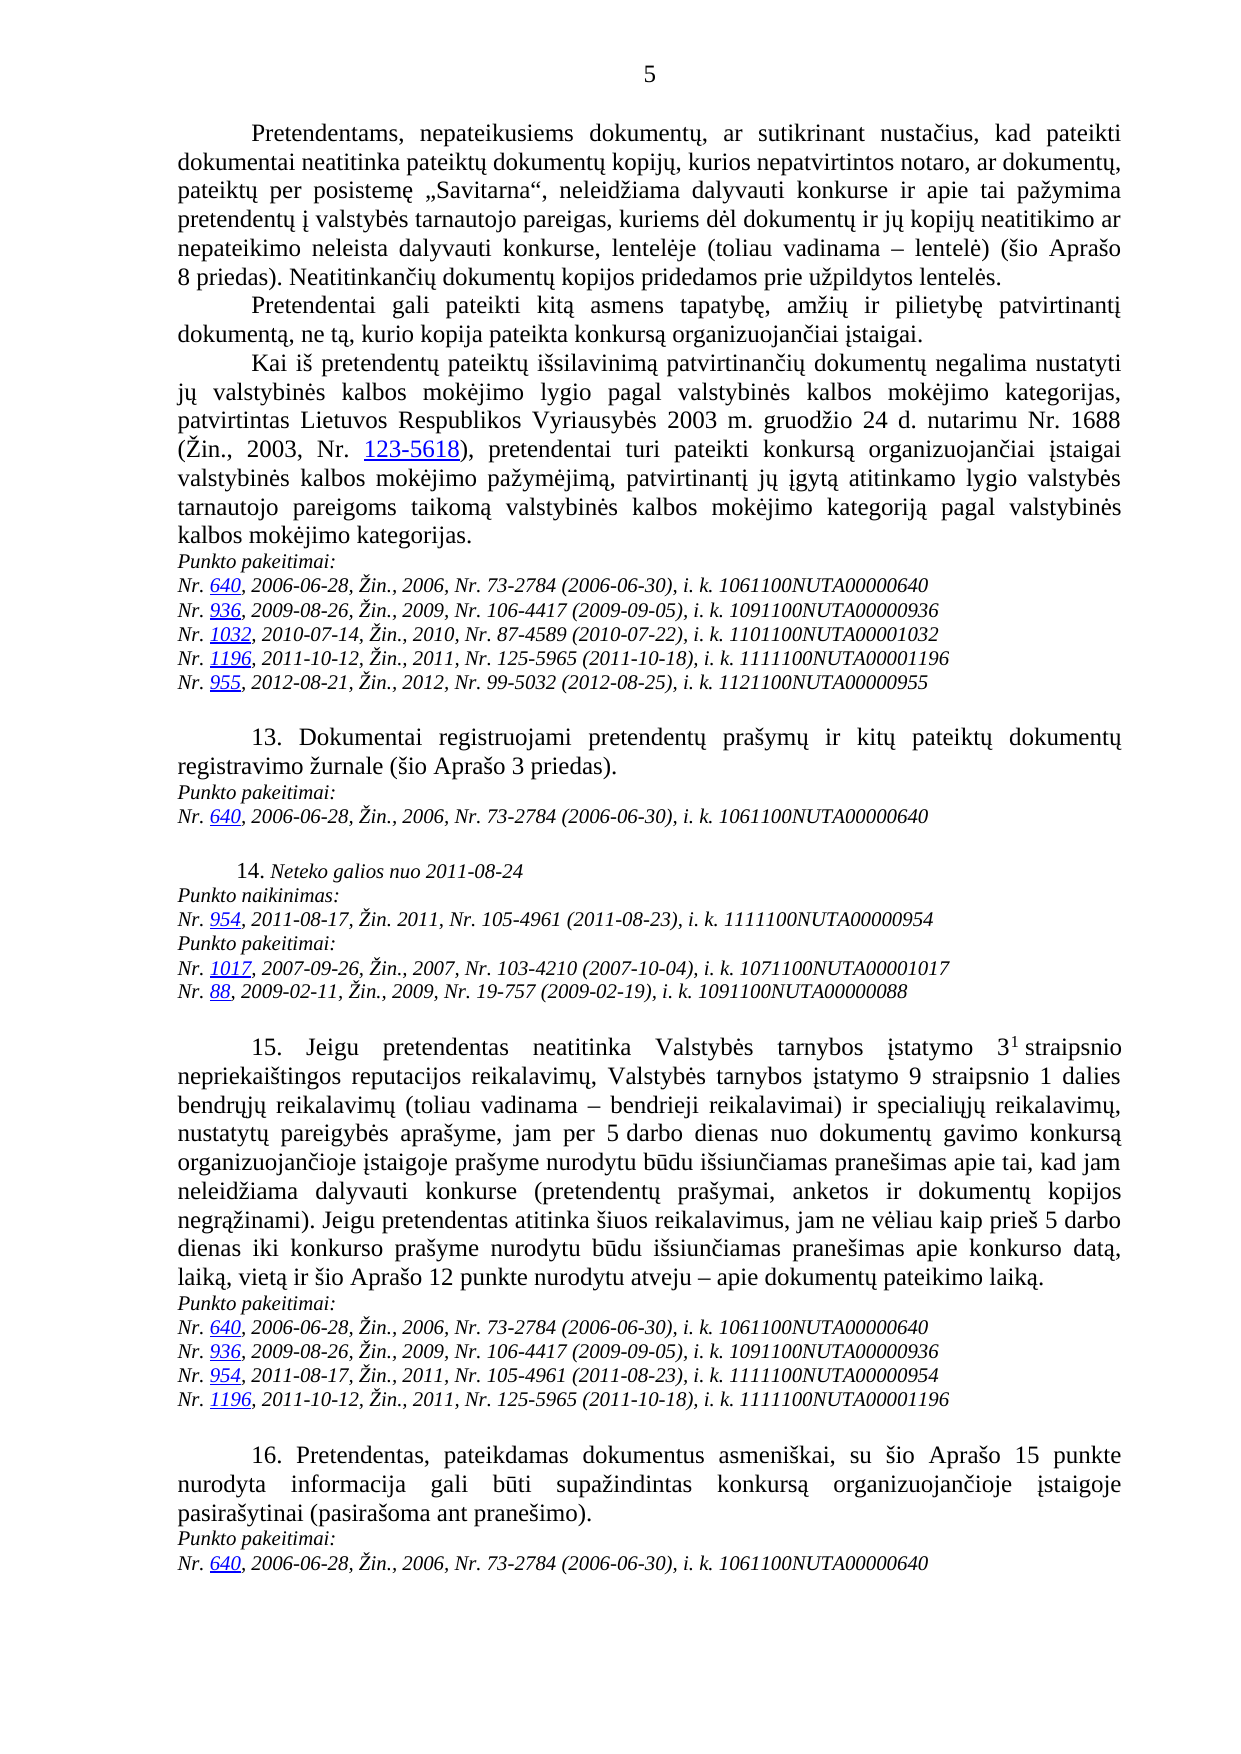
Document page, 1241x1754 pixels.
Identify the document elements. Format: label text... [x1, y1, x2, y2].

text Nr. 1032, 2010-07-14, Žin., 2010, Nr. 87-4589 (2010-07-22), i. k. 1101100NUTA00001032 [177, 622, 1122, 646]
text 15. Jeigu pretendentas neatitinka Valstybės tarnybos įstatymo 31 straipsnio nepriekaištingos reputacijos reikalavimų, Valstybės tarnybos įstatymo 9 straipsnio 1 dalies bendrųjų reikalavimų (toliau vadinama – bendrieji reikalavimai) ir specialiųjų reikalavimų, nustatytų pareigybės aprašyme, jam per 5 darbo dienas nuo dokumentų gavimo konkursą organizuojančioje įstaigoje prašyme nurodytu būdu išsiunčiamas pranešimas apie tai, kad jam neleidžiama dalyvauti konkurse (pretendentų prašymai, anketos ir dokumentų kopijos negrąžinami). Jeigu pretendentas atitinka šiuos reikalavimus, jam ne vėliau kaip prieš 5 darbo dienas iki konkurso prašyme nurodytu būdu išsiunčiamas pranešimas apie konkurso datą, laiką, vietą ir šio Aprašo 12 punkte nurodytu atveju – apie dokumentų pateikimo laiką. [177, 1032, 1122, 1291]
text Punkto naikinimas: [177, 883, 1122, 907]
text Nr. 640, 2006-06-28, Žin., 2006, Nr. 73-2784 (2006-06-30), i. k. 1061100NUTA00000640 [177, 573, 1122, 597]
text Punkto pakeitimai: [177, 549, 1122, 573]
text 14. Neteko galios nuo 2011-08-24 [177, 857, 1122, 883]
text Nr. 936, 2009-08-26, Žin., 2009, Nr. 106-4417 (2009-09-05), i. k. 1091100NUTA00000936 [177, 597, 1122, 622]
text Nr. 1017, 2007-09-26, Žin., 2007, Nr. 103-4210 (2007-10-04), i. k. 1071100NUTA00001017 [177, 955, 1122, 979]
text Nr. 954, 2011-08-17, Žin. 2011, Nr. 105-4961 (2011-08-23), i. k. 1111100NUTA00000954 [177, 907, 1122, 931]
text Nr. 955, 2012-08-21, Žin., 2012, Nr. 99-5032 (2012-08-25), i. k. 1121100NUTA00000955 [177, 670, 1122, 694]
text Nr. 1196, 2011-10-12, Žin., 2011, Nr. 125-5965 (2011-10-18), i. k. 1111100NUTA00001196 [177, 646, 1122, 670]
text Pretendentai gali pateikti kitą asmens tapatybę, amžių ir pilietybę patvirtinantį dokumentą, ne tą, kurio kopija pateikta konkursą organizuojančiai įstaigai. [177, 291, 1122, 348]
text Punkto pakeitimai: [177, 1291, 1122, 1315]
text Punkto pakeitimai: [177, 780, 1122, 804]
text Nr. 936, 2009-08-26, Žin., 2009, Nr. 106-4417 (2009-09-05), i. k. 1091100NUTA00000936 [177, 1339, 1122, 1363]
text Nr. 640, 2006-06-28, Žin., 2006, Nr. 73-2784 (2006-06-30), i. k. 1061100NUTA00000640 [177, 1550, 1122, 1574]
text Punkto pakeitimai: [177, 931, 1122, 955]
text Punkto pakeitimai: [177, 1526, 1122, 1550]
text Nr. 954, 2011-08-17, Žin., 2011, Nr. 105-4961 (2011-08-23), i. k. 1111100NUTA00000954 [177, 1363, 1122, 1387]
text Nr. 640, 2006-06-28, Žin., 2006, Nr. 73-2784 (2006-06-30), i. k. 1061100NUTA00000640 [177, 1315, 1122, 1339]
text 16. Pretendentas, pateikdamas dokumentus asmeniškai, su šio Aprašo 15 punkte nurodyta informacija gali būti supažindintas konkursą organizuojančioje įstaigoje pasirašytinai (pasirašoma ant pranešimo). [177, 1440, 1122, 1526]
text Nr. 88, 2009-02-11, Žin., 2009, Nr. 19-757 (2009-02-19), i. k. 1091100NUTA00000088 [177, 979, 1122, 1003]
text Kai iš pretendentų pateiktų išsilavinimą patvirtinančių dokumentų negalima nustatyti jų valstybinės kalbos mokėjimo lygio pagal valstybinės kalbos mokėjimo kategorijas, patvirtintas Lietuvos Respublikos Vyriausybės 2003 m. gruodžio 24 d. nutarimu Nr. 1688 (Žin., 2003, Nr. 123-5618), pretendentai turi pateikti konkursą organizuojančiai įstaigai valstybinės kalbos mokėjimo pažymėjimą, patvirtinantį jų įgytą atitinkamo lygio valstybės tarnautojo pareigoms taikomą valstybinės kalbos mokėjimo kategoriją pagal valstybinės kalbos mokėjimo kategorijas. [177, 348, 1122, 549]
text 13. Dokumentai registruojami pretendentų prašymų ir kitų pateiktų dokumentų registravimo žurnale (šio Aprašo 3 priedas). [177, 722, 1122, 780]
text Nr. 1196, 2011-10-12, Žin., 2011, Nr. 125-5965 (2011-10-18), i. k. 1111100NUTA00001196 [177, 1387, 1122, 1411]
text Pretendentams, nepateikusiems dokumentų, ar sutikrinant nustačius, kad pateikti dokumentai neatitinka pateiktų dokumentų kopijų, kurios nepatvirtintos notaro, ar dokumentų, pateiktų per posistemę „Savitarna“, neleidžiama dalyvauti konkurse ir apie tai pažymima pretendentų į valstybės tarnautojo pareigas, kuriems dėl dokumentų ir jų kopijų neatitikimo ar nepateikimo neleista dalyvauti konkurse, lentelėje (toliau vadinama – lentelė) (šio Aprašo 8 priedas). Neatitinkančių dokumentų kopijos pridedamos prie užpildytos lentelės. [177, 118, 1122, 291]
text Nr. 640, 2006-06-28, Žin., 2006, Nr. 73-2784 (2006-06-30), i. k. 1061100NUTA00000640 [177, 804, 1122, 828]
